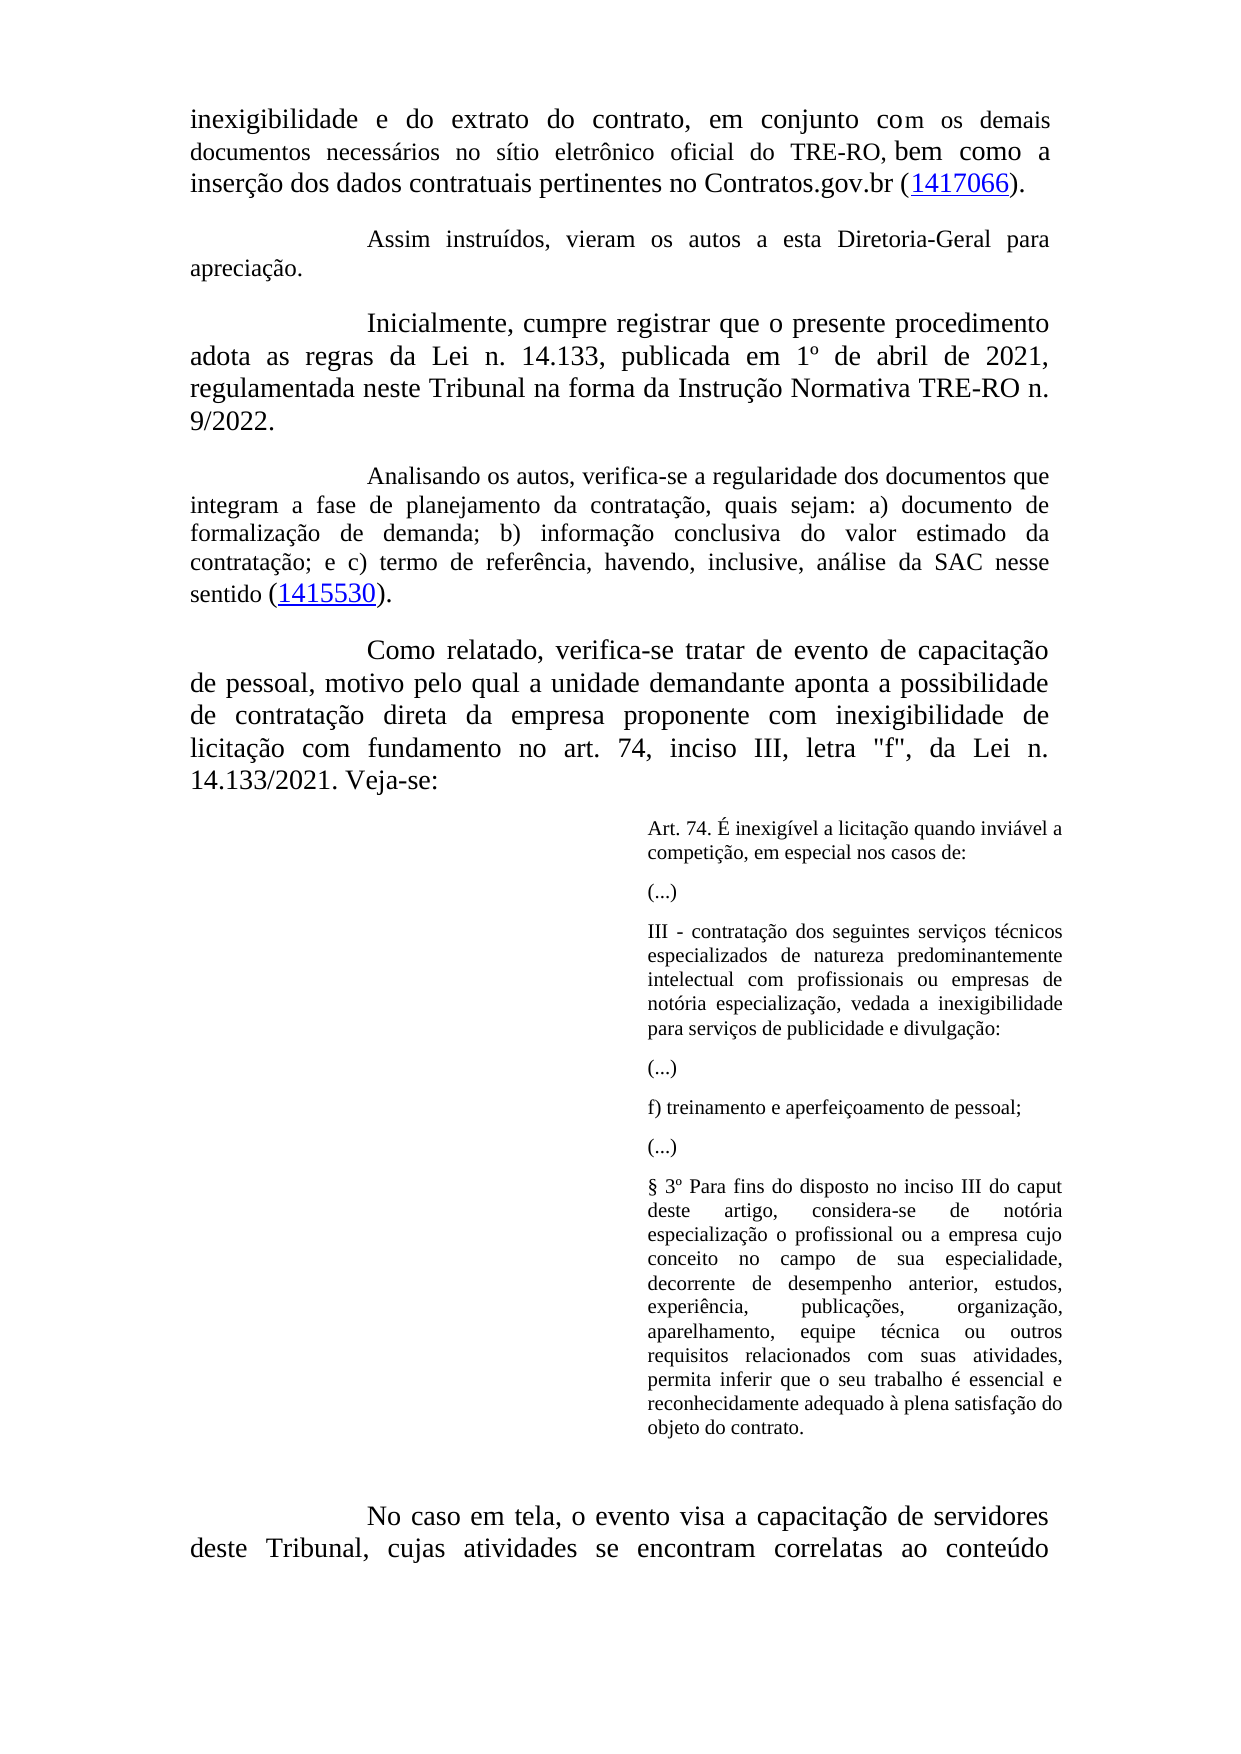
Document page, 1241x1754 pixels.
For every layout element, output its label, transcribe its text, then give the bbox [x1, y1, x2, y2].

text (...) [647, 1055, 1063, 1079]
text No caso em tela, o evento visa a capacitação de servidores deste Tribunal, cujas atividades se encontram correlatas ao conteúdo [190, 1499, 1051, 1564]
text III - contratação dos seguintes serviços técnicos especializados de natureza predominantemente intelectual com profissionais ou empresas de notória especialização, vedada a inexigibilidade para serviços de publicidade e divulgação: [647, 919, 1063, 1039]
text (...) [647, 1134, 1063, 1158]
text (...) [647, 879, 1063, 903]
text Analisando os autos, verifica-se a regularidade dos documentos que integram a fase de planejamento da contratação, quais sejam: a) documento de formalização de demanda; b) informação conclusiva do valor estimado da contratação; e c) termo de referência, havendo, inclusive, análise da SAC nesse sentido (1415530). [190, 461, 1051, 608]
text Como relatado, verifica-se tratar de evento de capacitação de pessoal, motivo pelo qual a unidade demandante aponta a possibilidade de contratação direta da empresa proponente com inexigibilidade de licitação com fundamento no art. 74, inciso III, letra "f", da Lei n. 14.133/2021. Veja-se: [190, 633, 1051, 795]
text inexigibilidade e do extrato do contrato, em conjunto com os demais documentos necessários no sítio eletrônico oficial do TRE-RO, bem como a inserção dos dados contratuais pertinentes no Contratos.gov.br (1417066). [190, 102, 1051, 199]
text Inicialmente, cumpre registrar que o presente procedimento adota as regras da Lei n. 14.133, publicada em 1º de abril de 2021, regulamentada neste Tribunal na forma da Instrução Normativa TRE-RO n. 9/2022. [190, 306, 1051, 436]
text f) treinamento e aperfeiçoamento de pessoal; [647, 1095, 1063, 1119]
text § 3º Para fins do disposto no inciso III do caput deste artigo, considera-se de notória especialização o profissional ou a empresa cujo conceito no campo de sua especialidade, decorrente de desempenho anterior, estudos, experiência, publicações, organização, aparelhamento, equipe técnica ou outros requisitos relacionados com suas atividades, permita inferir que o seu trabalho é essencial e reconhecidamente adequado à plena satisfação do objeto do contrato. [647, 1174, 1063, 1439]
text Art. 74. É inexigível a licitação quando inviável a competição, em especial nos casos de: [647, 816, 1063, 864]
text Assim instruídos, vieram os autos a esta Diretoria-Geral para apreciação. [190, 224, 1051, 281]
